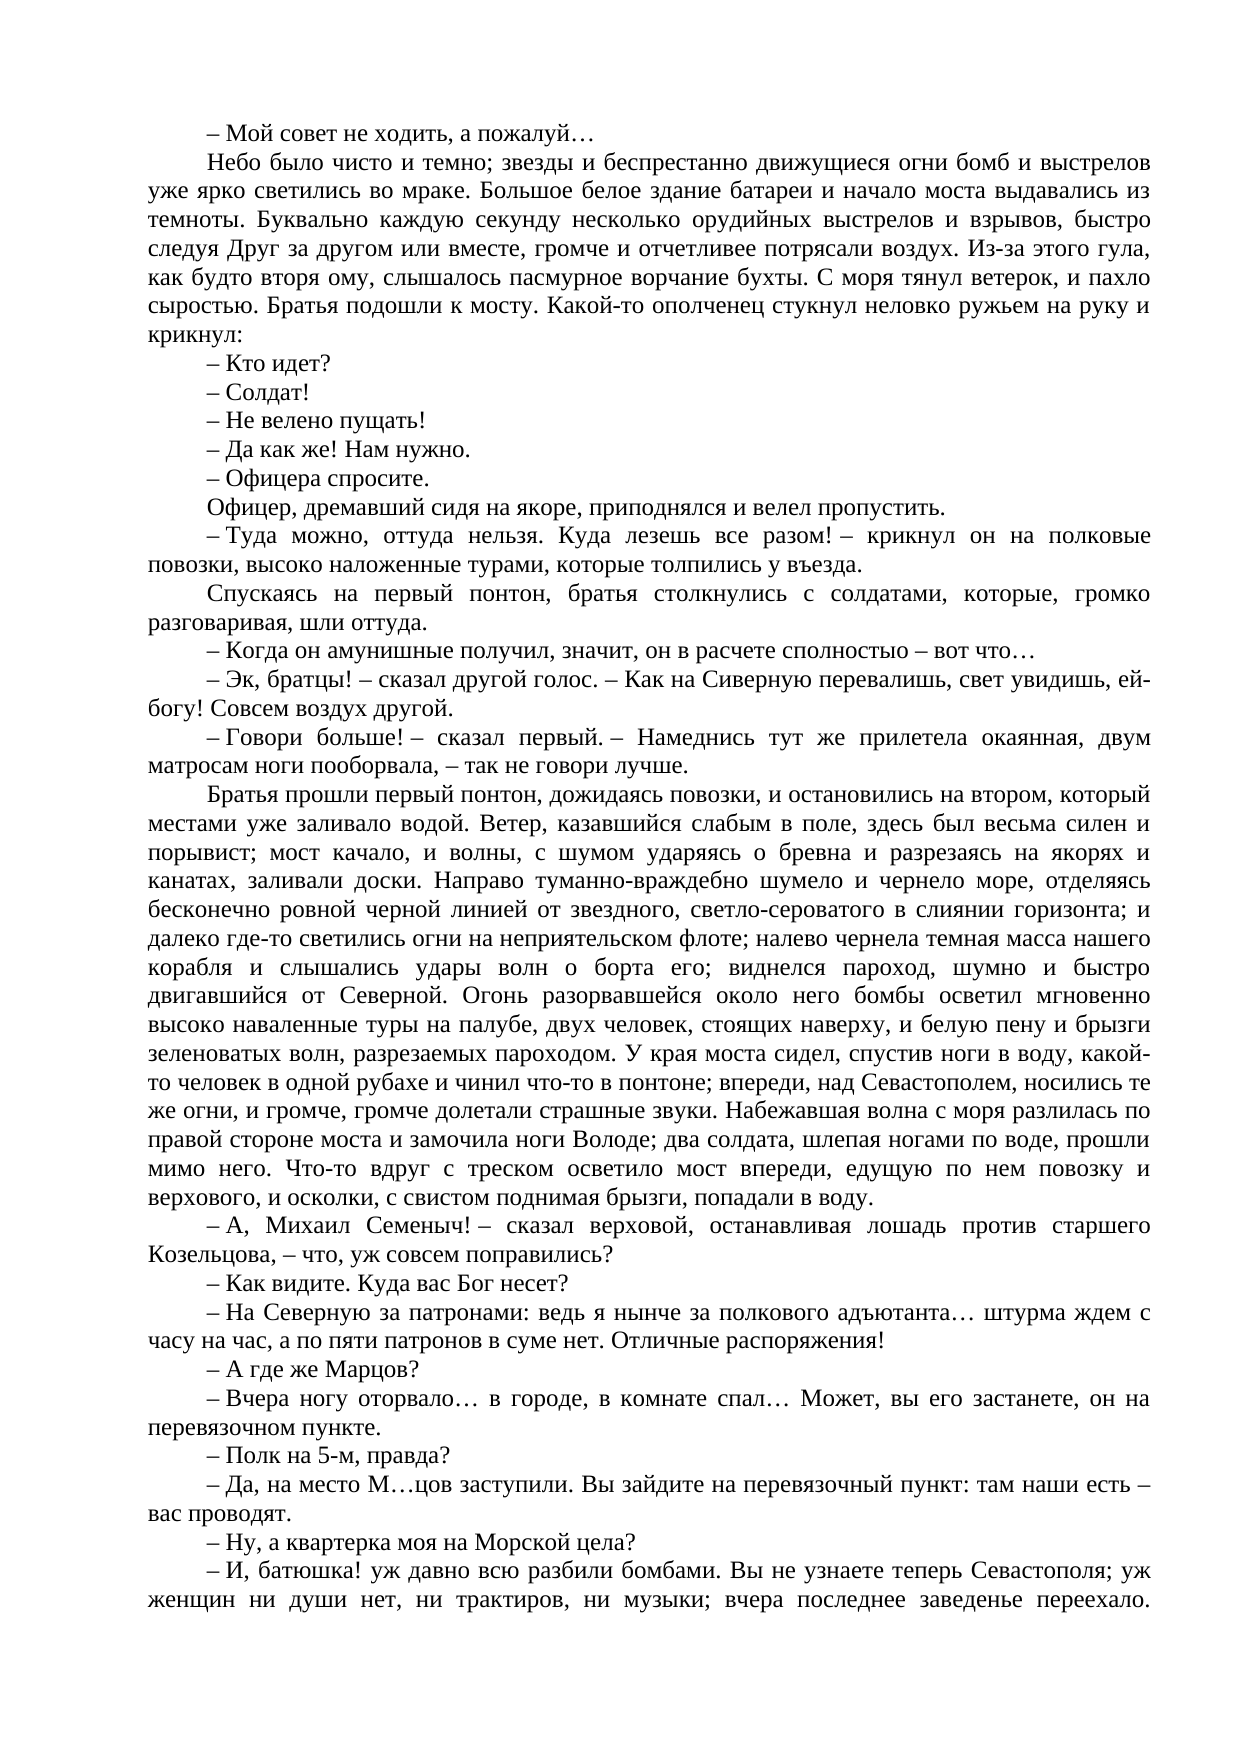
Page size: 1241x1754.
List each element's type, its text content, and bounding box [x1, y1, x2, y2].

text – Да как же! Нам нужно. [148, 434, 1152, 463]
text Небо было чисто и темно; звезды и беспрестанно движущиеся огни бомб и выстрелов уже ярко светились во мраке. Большое белое здание батареи и начало моста выдавались из темноты. Буквально каждую секунду несколько орудийных выстрелов и взрывов, быстро следуя Друг за другом или вместе, громче и отчетливее потрясали воздух. Из-за этого гула, как будто вторя ому, слышалось пасмурное ворчание бухты. С моря тянул ветерок, и пахло сыростью. Братья подошли к мосту. Какой-то ополченец стукнул неловко ружьем на руку и крикнул: [148, 147, 1152, 348]
text Братья прошли первый понтон, дожидаясь повозки, и остановились на втором, который местами уже заливало водой. Ветер, казавшийся слабым в поле, здесь был весьма силен и порывист; мост качало, и волны, с шумом ударяясь о бревна и разрезаясь на якорях и канатах, заливали доски. Направо туманно-враждебно шумело и чернело море, отделяясь бесконечно ровной черной линией от звездного, светло-сероватого в слиянии горизонта; и далеко где-то светились огни на неприятельском флоте; налево чернела темная масса нашего корабля и слышались удары волн о борта его; виднелся пароход, шумно и быстро двигавшийся от Северной. Огонь разорвавшейся около него бомбы осветил мгновенно высоко наваленные туры на палубе, двух человек, стоящих наверху, и белую пену и брызги зеленоватых волн, разрезаемых пароходом. У края моста сидел, спустив ноги в воду, какой-то человек в одной рубахе и чинил что-то в понтоне; впереди, над Севастополем, носились те же огни, и громче, громче долетали страшные звуки. Набежавшая волна с моря разлилась по правой стороне моста и замочила ноги Володе; два солдата, шлепая ногами по воде, прошли мимо него. Что-то вдруг с треском осветило мост впереди, едущую по нем повозку и верхового, и осколки, с свистом поднимая брызги, попадали в воду. [148, 779, 1152, 1211]
text – Вчера ногу оторвало… в городе, в комнате спал… Может, вы его застанете, он на перевязочном пункте. [148, 1383, 1152, 1441]
text – На Северную за патронами: ведь я нынче за полкового адъютанта… штурма ждем с часу на час, а по пяти патронов в суме нет. Отличные распоряжения! [148, 1297, 1152, 1354]
text – Ну, а квартерка моя на Морской цела? [148, 1527, 1152, 1556]
text – Офицера спросите. [148, 463, 1152, 492]
text – А, Михаил Семеныч! – сказал верховой, останавливая лошадь против старшего Козельцова, – что, уж совсем поправились? [148, 1211, 1152, 1268]
text – Полк на 5-м, правда? [148, 1441, 1152, 1469]
text Спускаясь на первый понтон, братья столкнулись с солдатами, которые, громко разговаривая, шли оттуда. [148, 578, 1152, 636]
text – Говори больше! – сказал первый. – Намеднись тут же прилетела окаянная, двум матросам ноги пооборвала, – так не говори лучше. [148, 722, 1152, 779]
text – Эк, братцы! – сказал другой голос. – Как на Сиверную перевалишь, свет увидишь, ей-богу! Совсем воздух другой. [148, 664, 1152, 722]
text – И, батюшка! уж давно всю разбили бомбами. Вы не узнаете теперь Севастополя; уж женщин ни души нет, ни трактиров, ни музыки; вчера последнее заведенье переехало. [148, 1556, 1152, 1613]
text – Как видите. Куда вас Бог несет? [148, 1268, 1152, 1297]
text – Когда он амунишные получил, значит, он в расчете сполностыо – вот что… [148, 636, 1152, 664]
text – Кто идет? [148, 348, 1152, 377]
text Офицер, дремавший сидя на якоре, приподнялся и велел пропустить. [148, 492, 1152, 521]
text – Не велено пущать! [148, 406, 1152, 434]
text – Да, на место М…цов заступили. Вы зайдите на перевязочный пункт: там наши есть – вас проводят. [148, 1469, 1152, 1527]
text – А где же Марцов? [148, 1354, 1152, 1383]
text – Туда можно, оттуда нельзя. Куда лезешь все разом! – крикнул он на полковые повозки, высоко наложенные турами, которые толпились у въезда. [148, 521, 1152, 578]
text – Солдат! [148, 377, 1152, 406]
text – Мой совет не ходить, а пожалуй… [148, 118, 1152, 147]
